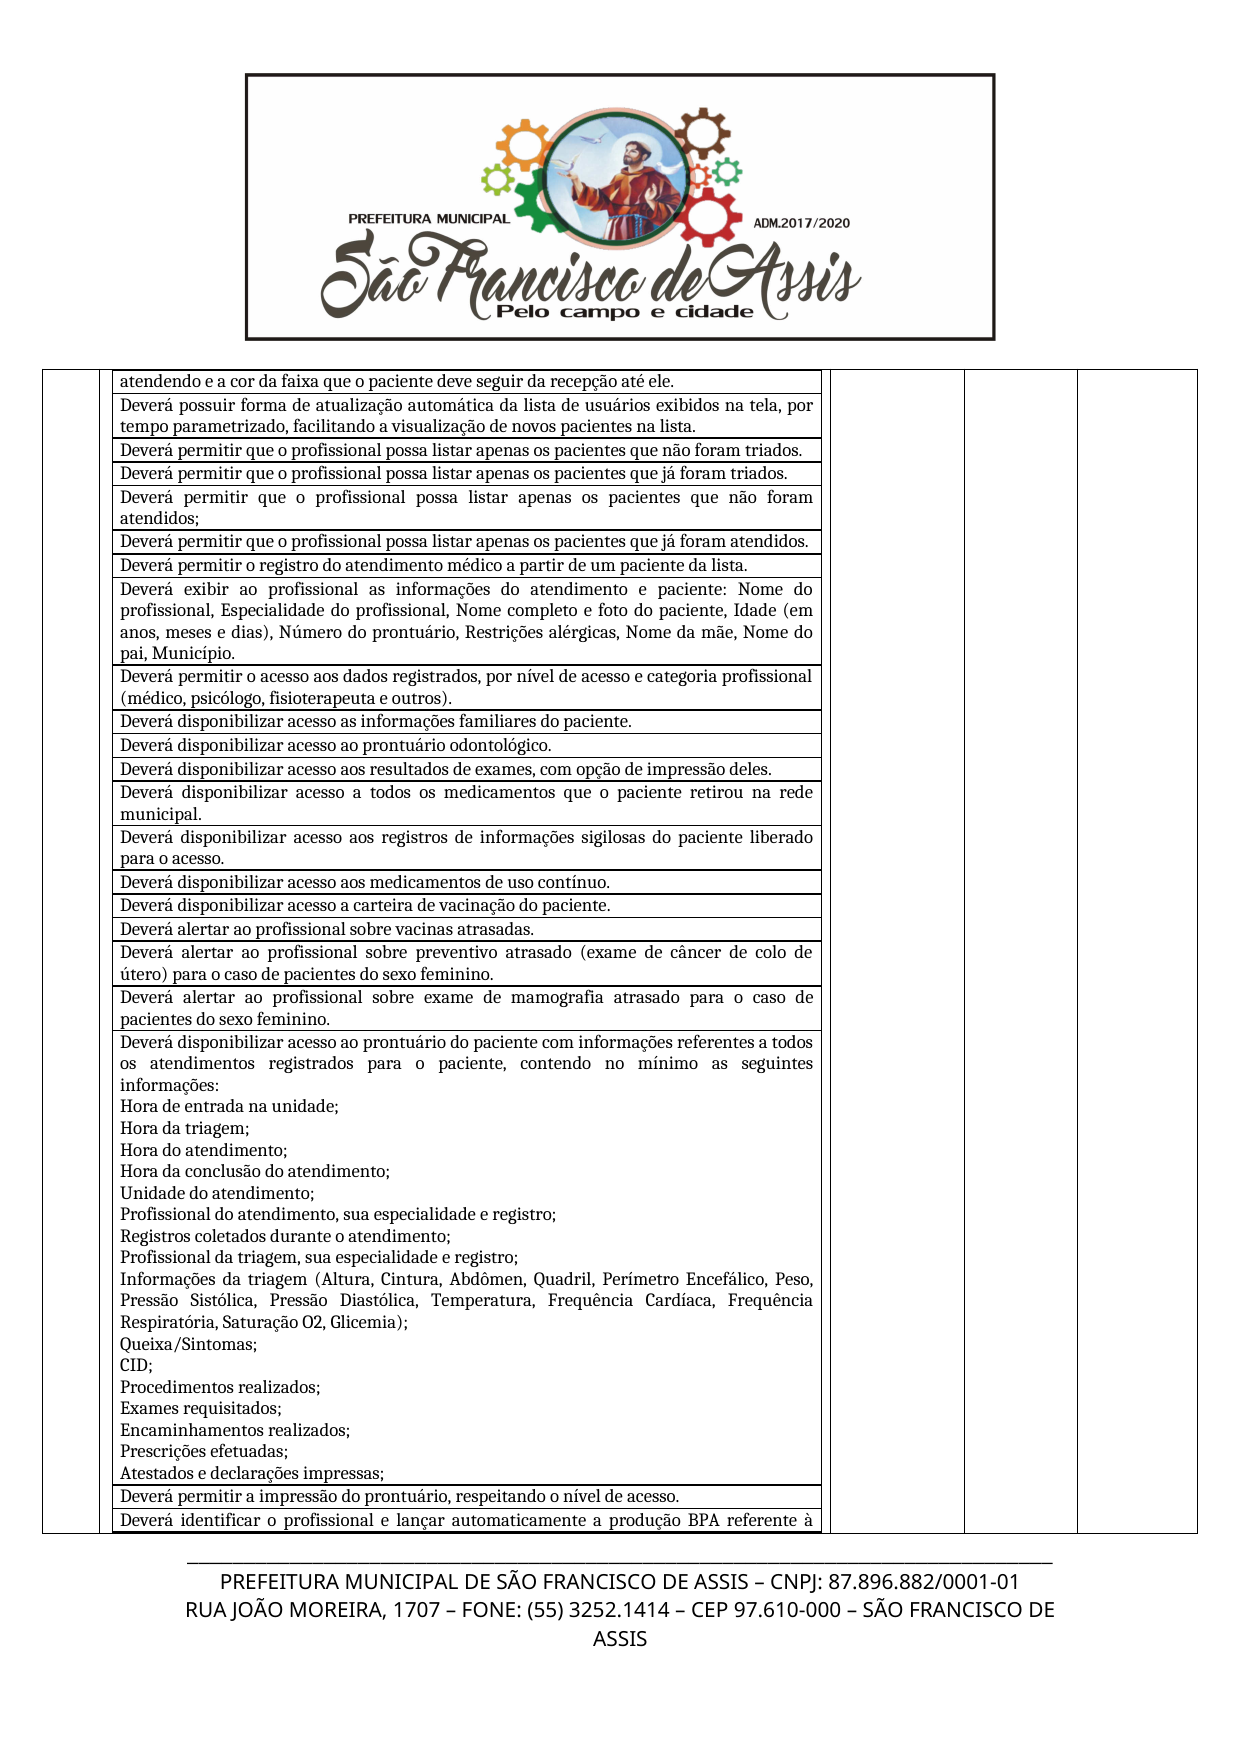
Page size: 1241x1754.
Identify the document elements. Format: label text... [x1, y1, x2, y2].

table_cell [1078, 370, 1197, 1532]
table_cell [965, 370, 1077, 1532]
table_cell Deverá permitir que o profissional possa listar apenas os pacientes que não foram triados. [113, 439, 821, 461]
table_cell atendendo e a cor da faixa que o paciente deve seguir da recepção até ele. [113, 371, 821, 393]
table_cell Deverá disponibilizar acesso aos registros de informações sigilosas do paciente liberado para o acesso. [113, 826, 821, 869]
table_cell [831, 370, 964, 1532]
table_cell Deverá permitir que o profissional possa listar apenas os pacientes que já foram atendidos. [113, 531, 821, 553]
table_cell Deverá alertar ao profissional sobre exame de mamografia atrasado para o caso de pacientes do sexo feminino. [113, 987, 821, 1030]
table_cell Deverá disponibilizar acesso as informações familiares do paciente. [113, 711, 821, 733]
table_cell Deverá permitir o registro do atendimento médico a partir de um paciente da lista. [113, 555, 821, 577]
table_cell Deverá exibir ao profissional as informações do atendimento e paciente: Nome do profissional, Especialidade do profissional, Nome completo e foto do paciente, Idade (em anos, meses e dias), Número do prontuário, Restrições alérgicas, Nome da mãe, Nome do pai, Município. [113, 578, 821, 664]
table_cell Deverá disponibilizar acesso a carteira de vacinação do paciente. [113, 895, 821, 917]
table_cell Deverá possuir forma de atualização automática da lista de usuários exibidos na tela, por tempo parametrizado, facilitando a visualização de novos pacientes na lista. [113, 394, 821, 437]
table_cell Deverá disponibilizar acesso ao prontuário do paciente com informações referentes a todos os atendimentos registrados para o paciente, contendo no mínimo as seguintes informações: Hora de entrada na unidade; Hora da triagem; Hora do atendimento; Hora da conclusão do atendimento; Unidade do atendimento; Profissional do atendimento, sua especialidade e registro; Registros coletados durante o atendimento; Profissional da triagem, sua especialidade e registro; Informações da triagem (Altura, Cintura, Abdômen, Quadril, Perímetro Encefálico, Peso, Pressão Sistólica, Pressão Diastólica, Temperatura, Frequência Cardíaca, Frequência Respiratória, Saturação O2, Glicemia); Queixa/Sintomas; CID; Procedimentos realizados; Exames requisitados; Encaminhamentos realizados; Prescrições efetuadas; Atestados e declarações impressas; [113, 1031, 821, 1484]
table_cell Deverá disponibilizar acesso aos medicamentos de uso contínuo. [113, 871, 821, 893]
table_cell Deverá disponibilizar acesso a todos os medicamentos que o paciente retirou na rede municipal. [113, 782, 821, 825]
table_cell Deverá permitir o acesso aos dados registrados, por nível de acesso e categoria profissional (médico, psicólogo, fisioterapeuta e outros). [113, 666, 821, 709]
table_cell Deverá disponibilizar acesso ao prontuário odontológico. [113, 734, 821, 756]
table_cell Deverá alertar ao profissional sobre vacinas atrasadas. [113, 918, 821, 940]
table_cell Deverá disponibilizar acesso aos resultados de exames, com opção de impressão deles. [113, 758, 821, 780]
table_cell Deverá identificar o profissional e lançar automaticamente a produção BPA referente à [113, 1509, 821, 1531]
table_cell Deverá permitir que o profissional possa listar apenas os pacientes que não foram atendidos; [113, 486, 821, 529]
table_cell Deverá permitir a impressão do prontuário, respeitando o nível de acesso. [113, 1486, 821, 1508]
table_cell Deverá permitir que o profissional possa listar apenas os pacientes que já foram triados. [113, 463, 821, 484]
table_cell [43, 370, 99, 1532]
table_cell Deverá alertar ao profissional sobre preventivo atrasado (exame de câncer de colo de útero) para o caso de pacientes do sexo feminino. [113, 942, 821, 985]
